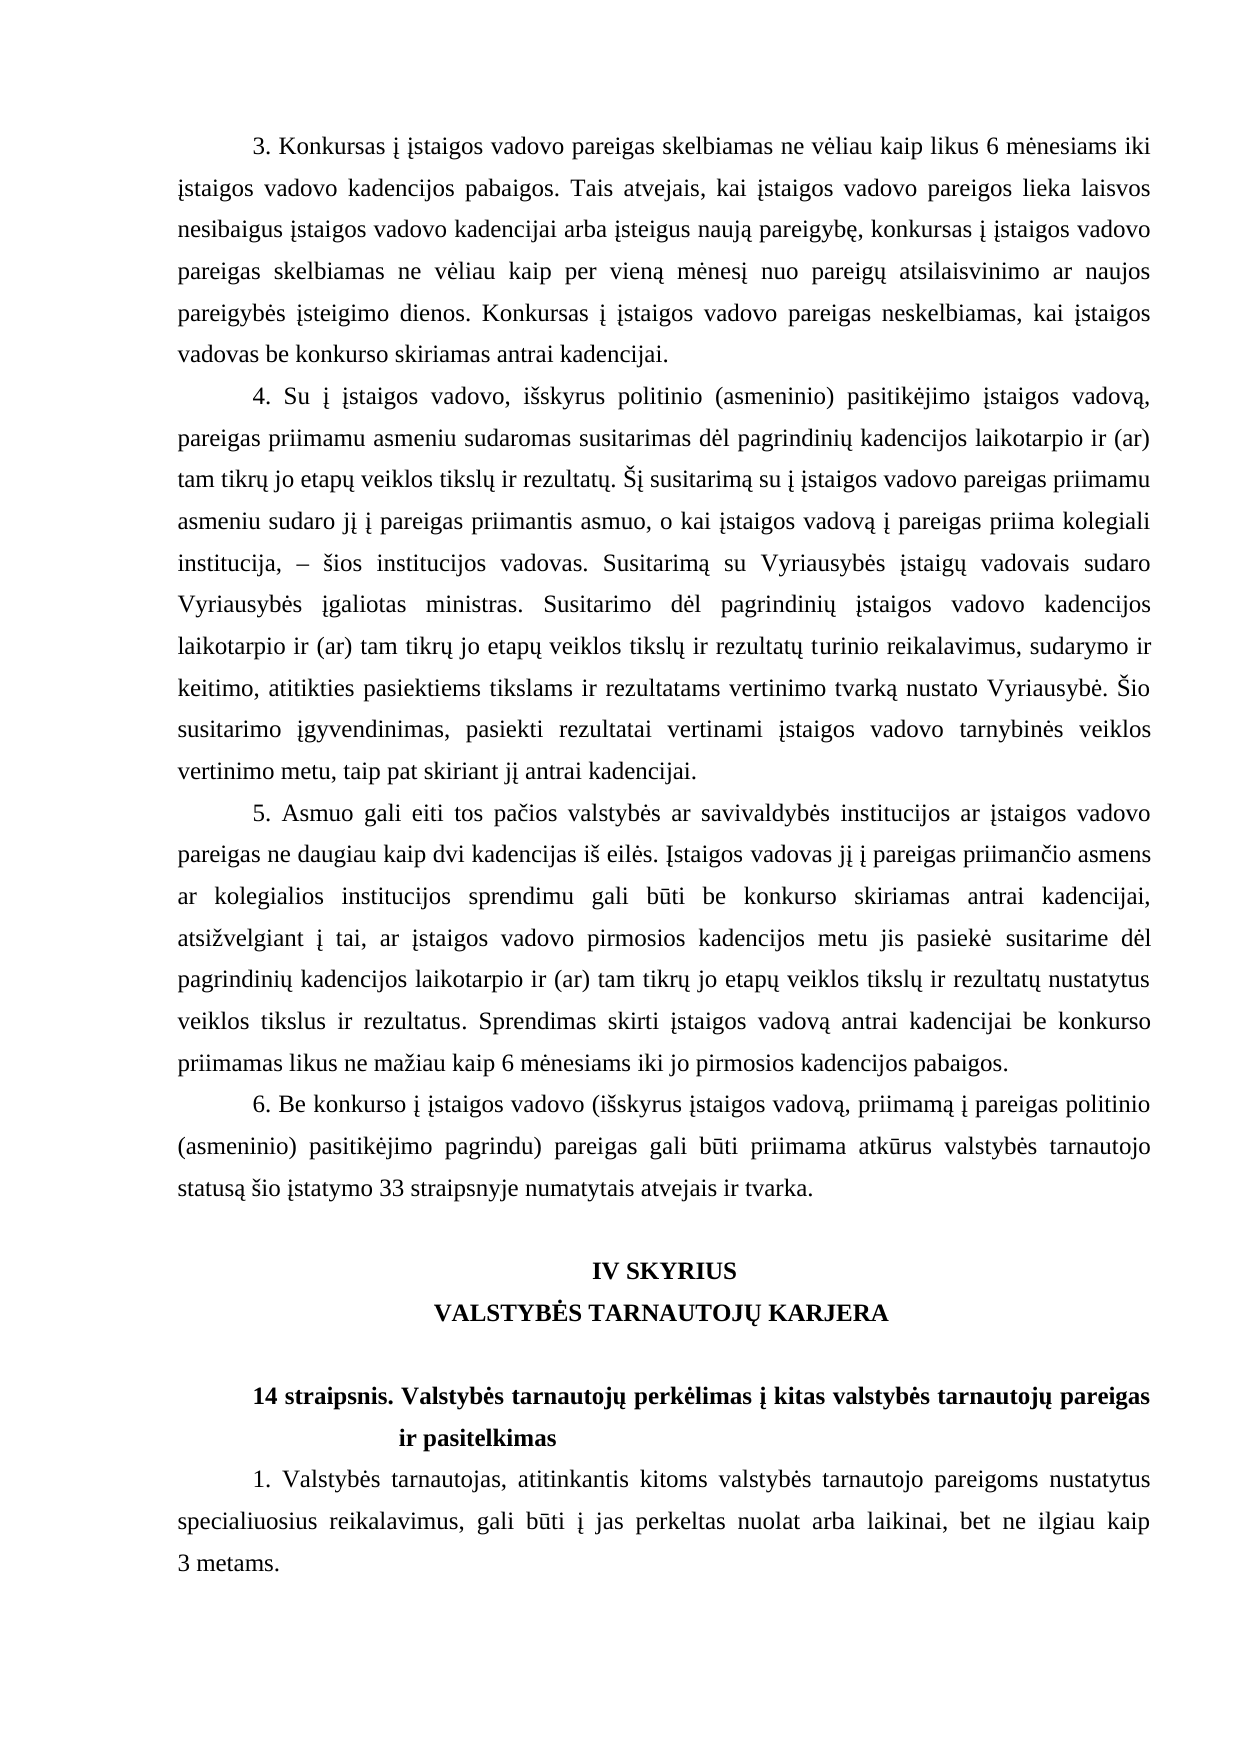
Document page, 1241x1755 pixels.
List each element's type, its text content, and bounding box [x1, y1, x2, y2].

text 3. Konkursas į įstaigos vadovo pareigas skelbiamas ne vėliau kaip likus 6 mėnesiams iki įstaigos vadovo kadencijos pabaigos. Tais atvejais, kai įstaigos vadovo pareigos lieka laisvos nesibaigus įstaigos vadovo kadencijai arba įsteigus naują pareigybę, konkursas į įstaigos vadovo pareigas skelbiamas ne vėliau kaip per vieną mėnesį nuo pareigų atsilaisvinimo ar naujos pareigybės įsteigimo dienos. Konkursas į įstaigos vadovo pareigas neskelbiamas, kai įstaigos vadovas be konkurso skiriamas antrai kadencijai. [177, 118, 1152, 368]
text VALSTYBĖS TARNAUTOJŲ KARJERA [177, 1285, 1152, 1326]
text 1. Valstybės tarnautojas, atitinkantis kitoms valstybės tarnautojo pareigoms nustatytus specialiuosius reikalavimus, gali būti į jas perkeltas nuolat arba laikinai, bet ne ilgiau kaip 3 metams. [177, 1451, 1152, 1576]
text 6. Be konkurso į įstaigos vadovo (išskyrus įstaigos vadovą, priimamą į pareigas politinio (asmeninio) pasitikėjimo pagrindu) pareigas gali būti priimama atkūrus valstybės tarnautojo statusą šio įstatymo 33 straipsnyje numatytais atvejais ir tvarka. [177, 1076, 1152, 1201]
text 5. Asmuo gali eiti tos pačios valstybės ar savivaldybės institucijos ar įstaigos vadovo pareigas ne daugiau kaip dvi kadencijas iš eilės. Įstaigos vadovas jį į pareigas priimančio asmens ar kolegialios institucijos sprendimu gali būti be konkurso skiriamas antrai kadencijai, atsižvelgiant į tai, ar įstaigos vadovo pirmosios kadencijos metu jis pasiekė susitarime dėl pagrindinių kadencijos laikotarpio ir (ar) tam tikrų jo etapų veiklos tikslų ir rezultatų nustatytus veiklos tikslus ir rezultatus. Sprendimas skirti įstaigos vadovą antrai kadencijai be konkurso priimamas likus ne mažiau kaip 6 mėnesiams iki jo pirmosios kadencijos pabaigos. [177, 785, 1152, 1076]
text IV SKYRIUS [177, 1243, 1152, 1285]
text 4. Su į įstaigos vadovo, išskyrus politinio (asmeninio) pasitikėjimo įstaigos vadovą, pareigas priimamu asmeniu sudaromas susitarimas dėl pagrindinių kadencijos laikotarpio ir (ar) tam tikrų jo etapų veiklos tikslų ir rezultatų. Šį susitarimą su į įstaigos vadovo pareigas priimamu asmeniu sudaro jį į pareigas priimantis asmuo, o kai įstaigos vadovą į pareigas priima kolegiali institucija, – šios institucijos vadovas. Susitarimą su Vyriausybės įstaigų vadovais sudaro Vyriausybės įgaliotas ministras. Susitarimo dėl pagrindinių įstaigos vadovo kadencijos laikotarpio ir (ar) tam tikrų jo etapų veiklos tikslų ir rezultatų turinio reikalavimus, sudarymo ir keitimo, atitikties pasiektiems tikslams ir rezultatams vertinimo tvarką nustato Vyriausybė. Šio susitarimo įgyvendinimas, pasiekti rezultatai vertinami įstaigos vadovo tarnybinės veiklos vertinimo metu, taip pat skiriant jį antrai kadencijai. [177, 368, 1152, 785]
text 14 straipsnis. Valstybės tarnautojų perkėlimas į kitas valstybės tarnautojų pareigas ir pasitelkimas [252, 1368, 1152, 1451]
